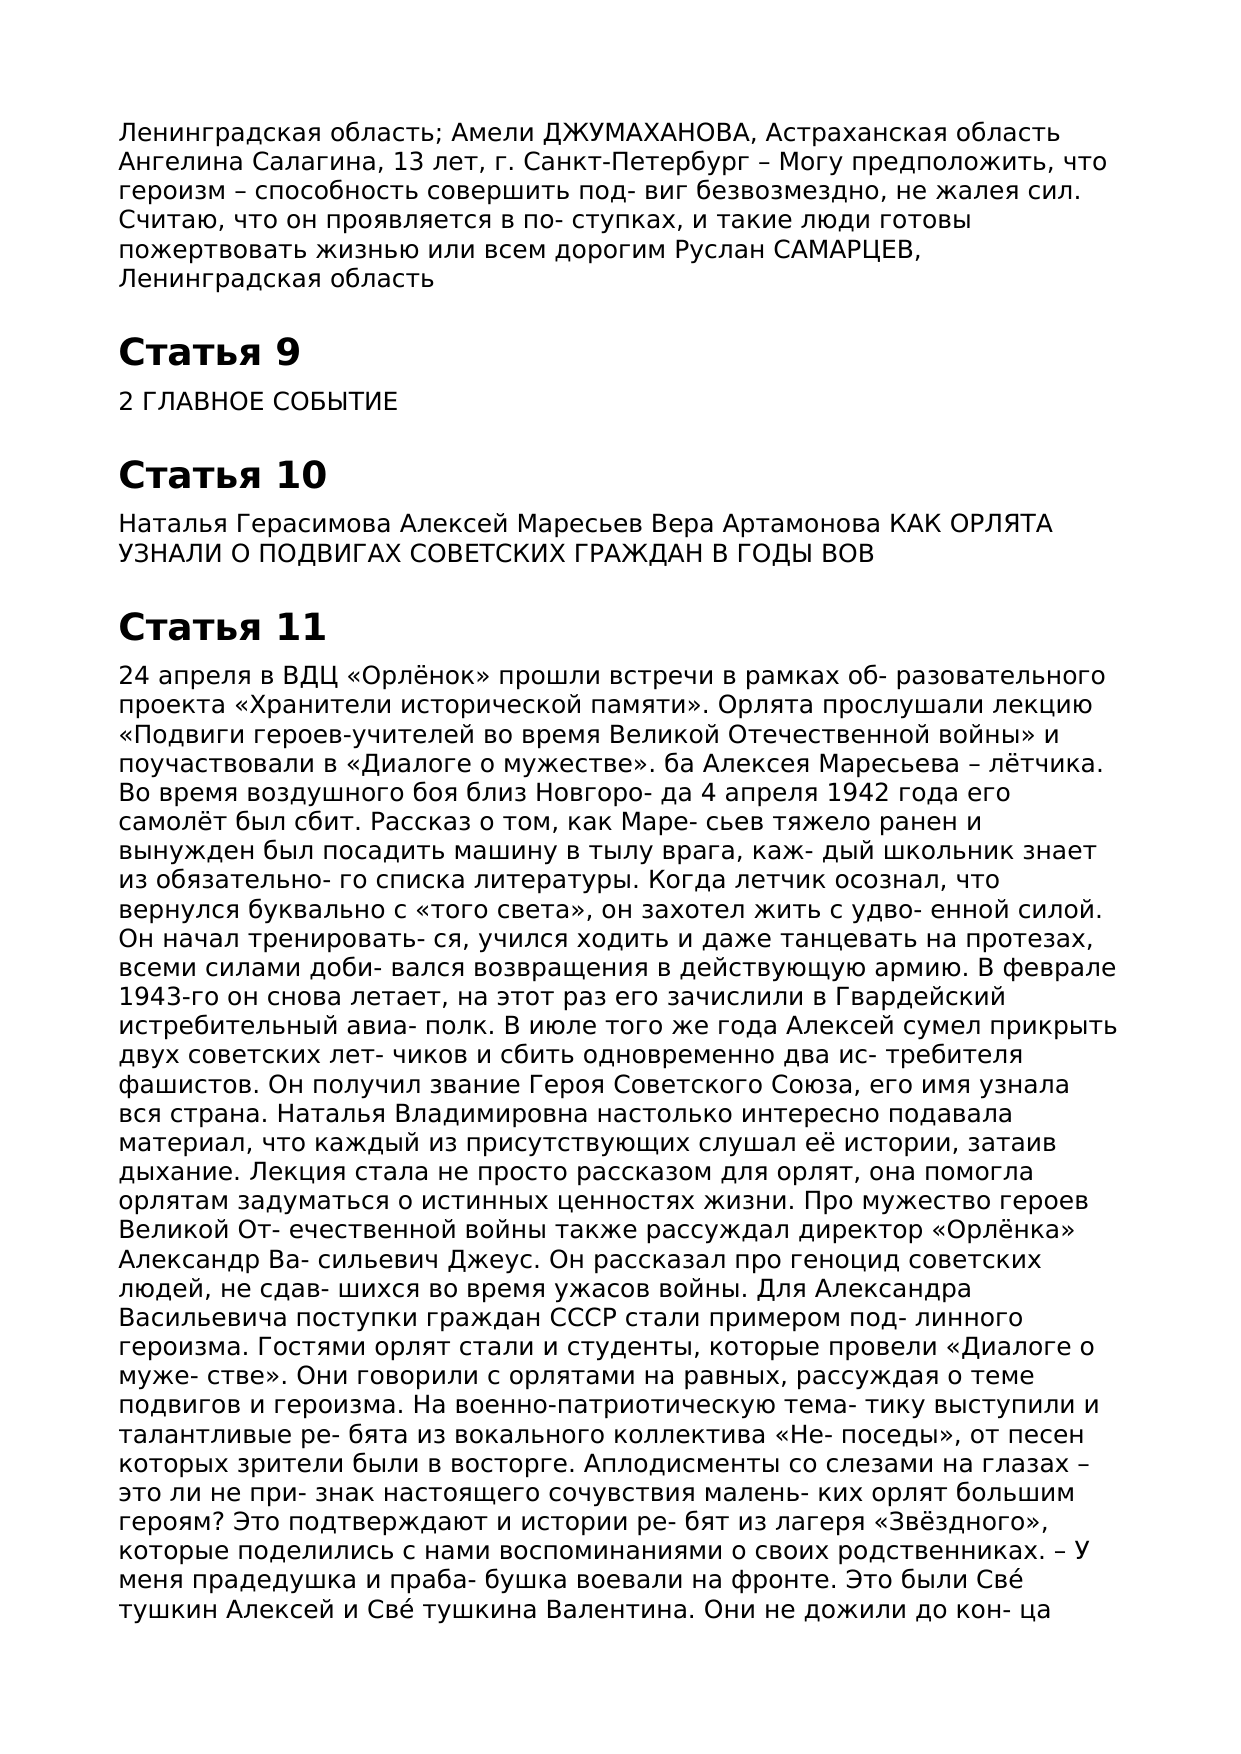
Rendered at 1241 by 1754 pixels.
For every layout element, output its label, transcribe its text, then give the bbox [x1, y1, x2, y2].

text Ленинградская область; Амели ДЖУМАХАНОВА, Астраханская область Ангелина Салагина, 13 лет, г. Санкт-Петербург – Могу предположить, что героизм – способность совершить под- виг безвозмездно, не жалея сил. Считаю, что он проявляется в по- ступках, и такие люди готовы пожертвовать жизнью или всем дорогим Руслан САМАРЦЕВ, Ленинградская область [118, 118, 1122, 293]
subtitle Статья 10 [118, 453, 1122, 497]
text Наталья Герасимова Алексей Маресьев Вера Артамонова КАК ОРЛЯТА УЗНАЛИ О ПОДВИГАХ СОВЕТСКИХ ГРАЖДАН В ГОДЫ ВОВ [118, 509, 1122, 568]
text 2 ГЛАВНОЕ СОБЫТИЕ [118, 387, 1122, 416]
text 24 апреля в ВДЦ «Орлёнок» прошли встречи в рамках об- разовательного проекта «Хранители исторической памяти». Орлята прослушали лекцию «Подвиги героев-учителей во время Великой Отечественной войны» и поучаствовали в «Диалоге о мужестве». ба Алексея Маресьева – лётчика. Во время воздушного боя близ Новгоро- да 4 апреля 1942 года его самолёт был сбит. Рассказ о том, как Маре- сьев тяжело ранен и вынужден был посадить машину в тылу врага, каж- дый школьник знает из обязательно- го списка литературы. Когда летчик осознал, что вернулся буквально с «того света», он захотел жить с удво- енной силой. Он начал тренировать- ся, учился ходить и даже танцевать на протезах, всеми силами доби- вался возвращения в действующую армию. В феврале 1943-го он снова летает, на этот раз его зачислили в Гвардейский истребительный авиа- полк. В июле того же года Алексей сумел прикрыть двух советских лет- чиков и сбить одновременно два ис- требителя фашистов. Он получил звание Героя Советского Союза, его имя узнала вся страна. Наталья Владимировна настолько интересно подавала материал, что каждый из присутствующих слушал её истории, затаив дыхание. Лекция стала не просто рассказом для орлят, она помогла орлятам задуматься о истинных ценностях жизни. Про мужество героев Великой От- ечественной войны также рассуждал директор «Орлёнка» Александр Ва- сильевич Джеус. Он рассказал про геноцид советских людей, не сдав- шихся во время ужасов войны. Для Александра Васильевича поступки граждан СССР стали примером под- линного героизма. Гостями орлят стали и студенты, которые провели «Диалоге о муже- стве». Они говорили с орлятами на равных, рассуждая о теме подвигов и героизма. На военно-патриотическую тема- тику выступили и талантливые ре- бята из вокального коллектива «Не- поседы», от песен которых зрители были в восторге. Аплодисменты со слезами на глазах – это ли не при- знак настоящего сочувствия малень- ких орлят большим героям? Это подтверждают и истории ре- бят из лагеря «Звёздного», которые поделились с нами воспоминаниями о своих родственниках. – У меня прадедушка и праба- бушка воевали на фронте. Это были Све́ тушкин Алексей и Све́ тушкина Валентина. Они не дожили до кон- ца [118, 662, 1122, 1624]
subtitle Статья 11 [118, 605, 1122, 649]
subtitle Статья 9 [118, 331, 1122, 374]
